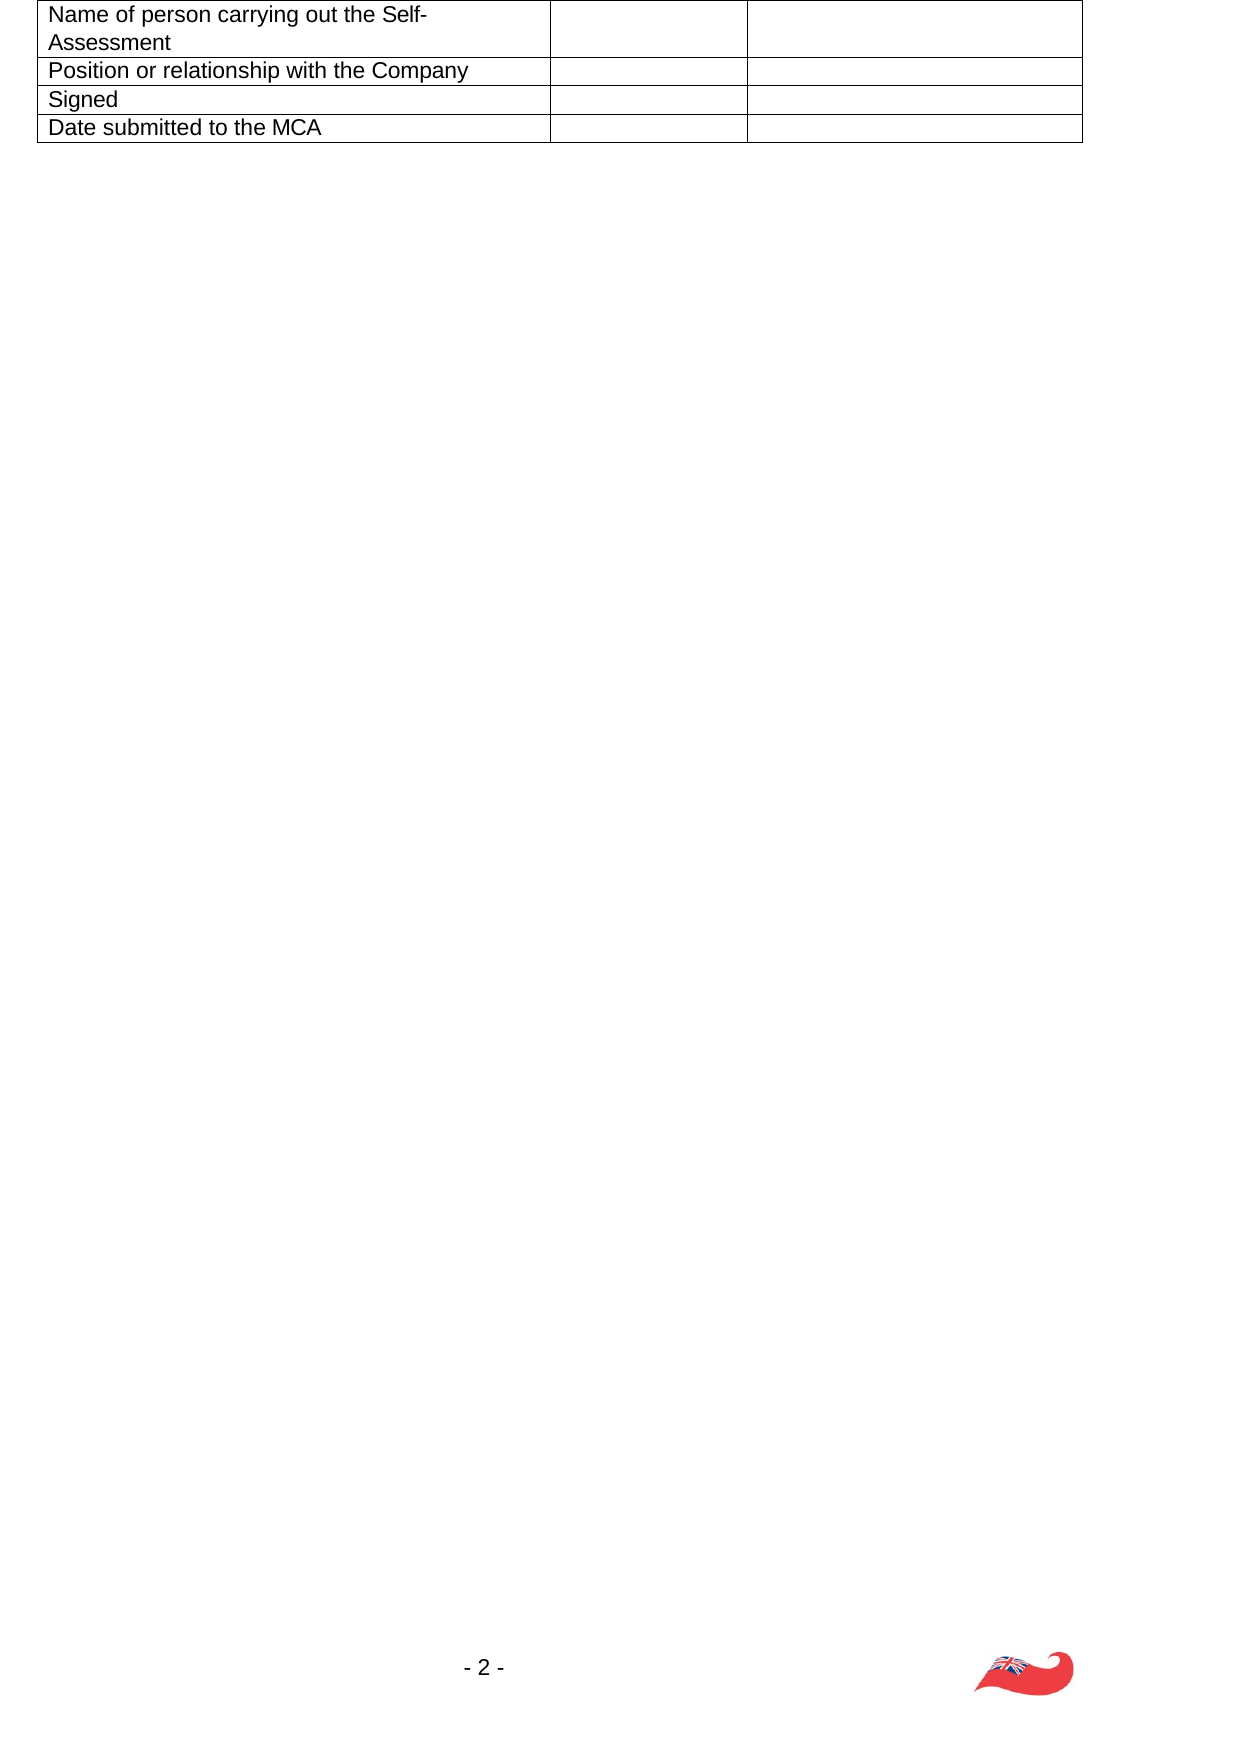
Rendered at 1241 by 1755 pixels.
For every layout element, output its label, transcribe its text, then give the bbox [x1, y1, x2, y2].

table_cell Date submitted to the MCA [38, 115, 550, 142]
table_cell Name of person carrying out the Self- Assessment [38, 1, 550, 57]
table_cell [551, 86, 747, 113]
table_cell [551, 115, 747, 142]
table_cell [748, 86, 1082, 113]
table_cell [551, 58, 747, 85]
table_cell Signed [38, 86, 550, 113]
table_cell [748, 115, 1082, 142]
table_cell Position or relationship with the Company [38, 58, 550, 85]
table_cell [748, 58, 1082, 85]
table_cell [551, 1, 747, 57]
table_cell [748, 1, 1082, 57]
